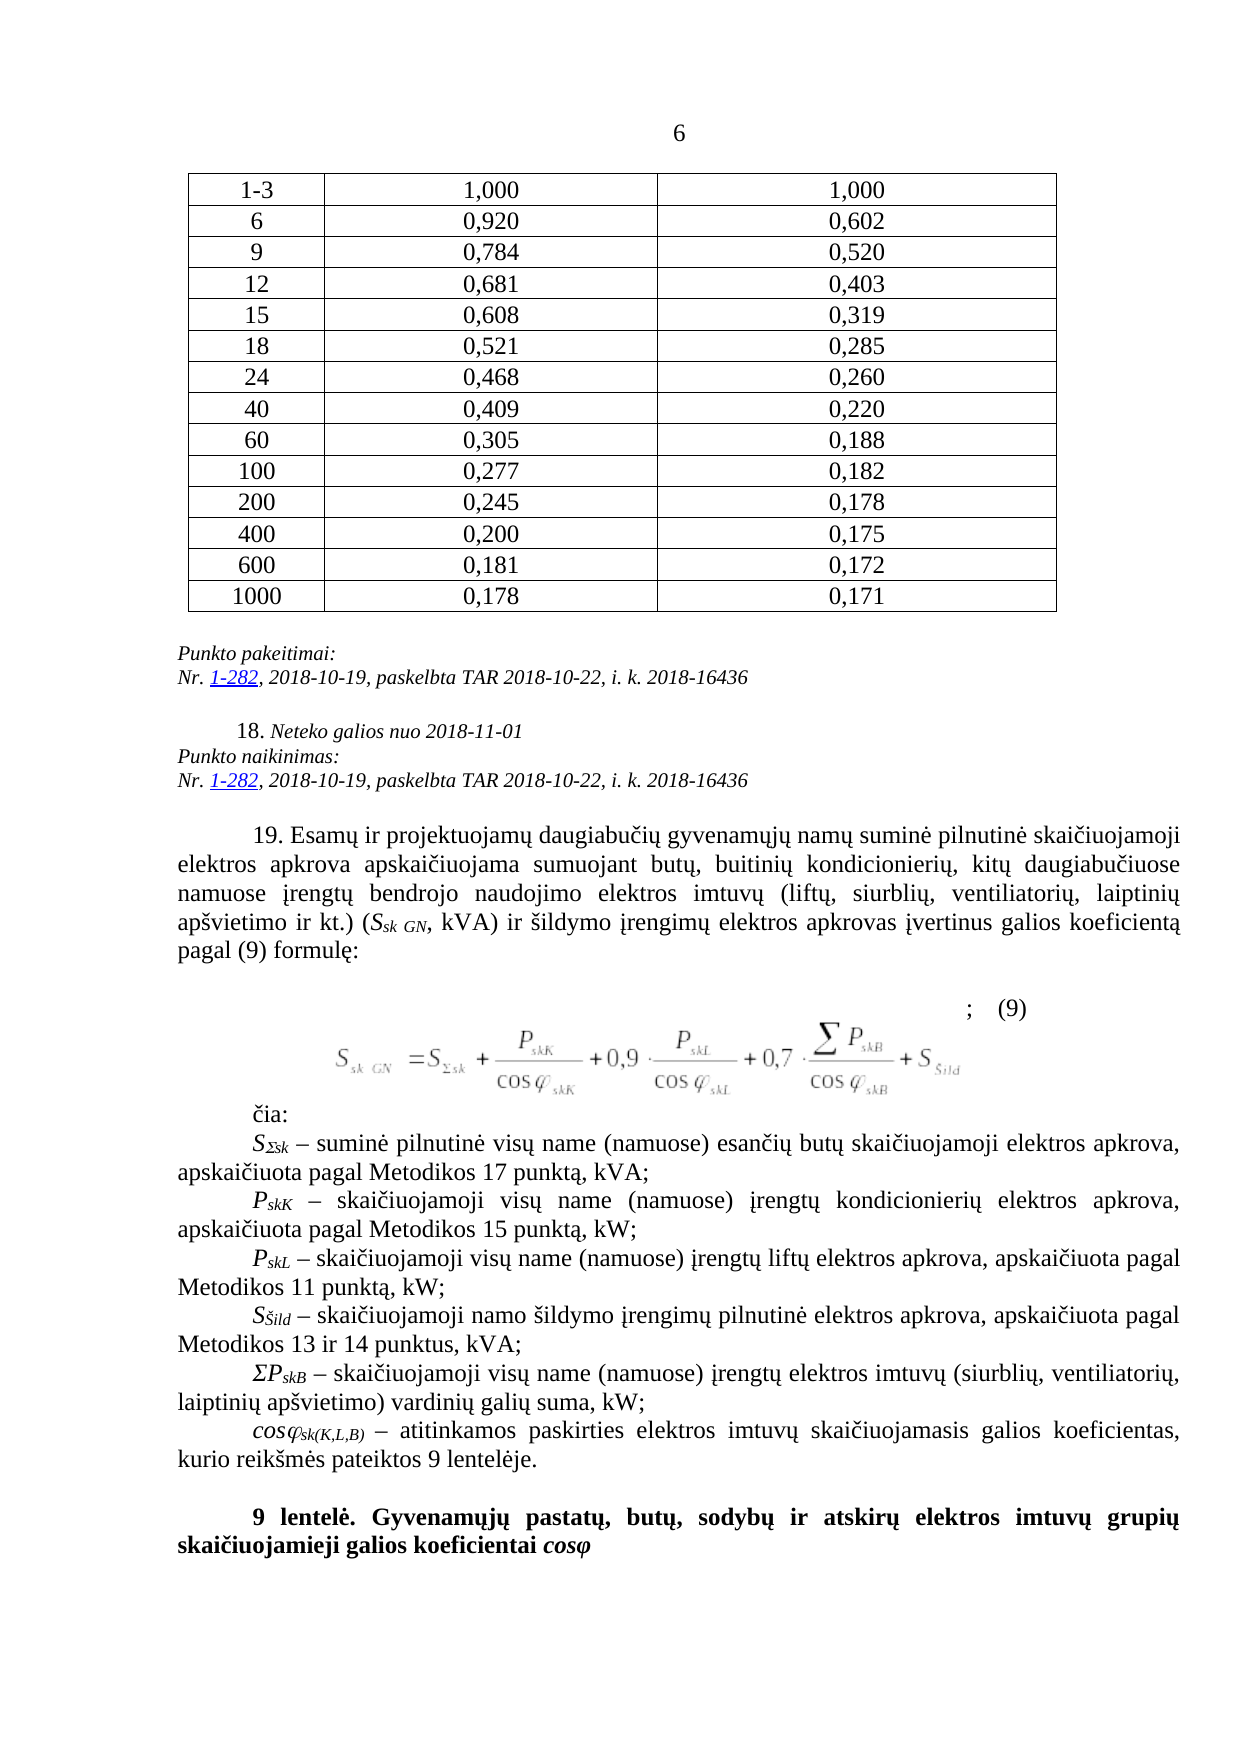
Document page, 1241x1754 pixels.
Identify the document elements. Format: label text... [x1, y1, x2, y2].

text Punkto pakeitimai: [177, 641, 1181, 664]
table_cell 600 [189, 549, 324, 579]
text 19. Esamų ir projektuojamų daugiabučių gyvenamųjų namų suminė pilnutinė skaičiuojamoji elektros apkrova apskaičiuojama sumuojant butų, buitinių kondicionierių, kitų daugiabučiuose namuose įrengtų bendrojo naudojimo elektros imtuvų (liftų, siurblių, ventiliatorių, laiptinių apšvietimo ir kt.) (Ssk GN, kVA) ir šildymo įrengimų elektros apkrovas įvertinus galios koeficientą pagal (9) formulę: [177, 821, 1181, 964]
text PskL – skaičiuojamoji visų name (namuose) įrengtų liftų elektros apkrova, apskaičiuota pagal Metodikos 11 punktą, kW; [177, 1243, 1181, 1301]
text cossk(K,L,B) – atitinkamos paskirties elektros imtuvų skaičiuojamasis galios koeficientas, kurio reikšmės pateiktos 9 lentelėje. [177, 1416, 1181, 1473]
table_cell 15 [189, 299, 324, 329]
table_cell 0,920 [325, 206, 657, 236]
table_cell 1-3 [189, 174, 324, 204]
table_cell 0,182 [658, 456, 1056, 486]
text Nr. 1-282, 2018-10-19, paskelbta TAR 2018-10-22, i. k. 2018-16436 [177, 664, 1181, 689]
table_cell 0,608 [325, 299, 657, 329]
table_cell 0,277 [325, 456, 657, 486]
table_cell 200 [189, 487, 324, 517]
table_cell 0,520 [658, 237, 1056, 267]
table_cell 100 [189, 456, 324, 486]
table_cell 12 [189, 268, 324, 298]
table_cell 1,000 [658, 174, 1056, 204]
table_cell 40 [189, 393, 324, 423]
table_cell 24 [189, 362, 324, 392]
table_cell 6 [189, 206, 324, 236]
text Nr. 1-282, 2018-10-19, paskelbta TAR 2018-10-22, i. k. 2018-16436 [177, 768, 1181, 792]
table_cell 0,172 [658, 549, 1056, 579]
table_cell 0,602 [658, 206, 1056, 236]
table_cell 0,181 [325, 549, 657, 579]
table_cell 18 [189, 331, 324, 361]
table_cell 0,178 [658, 487, 1056, 517]
table_cell 0,245 [325, 487, 657, 517]
text PskK – skaičiuojamoji visų name (namuose) įrengtų kondicionierių elektros apkrova, apskaičiuota pagal Metodikos 15 punktą, kW; [177, 1186, 1181, 1243]
table_cell 60 [189, 424, 324, 454]
text čia: [177, 1099, 1181, 1128]
table_cell 0,784 [325, 237, 657, 267]
table_cell 0,188 [658, 424, 1056, 454]
table_cell 0,305 [325, 424, 657, 454]
table_cell 0,171 [658, 581, 1056, 611]
text ΣPskB – skaičiuojamoji visų name (namuose) įrengtų elektros imtuvų (siurblių, ventiliatorių, laiptinių apšvietimo) vardinių galių suma, kW; [177, 1358, 1181, 1416]
text Ssk – suminė pilnutinė visų name (namuose) esančių butų skaičiuojamoji elektros apkrova, apskaičiuota pagal Metodikos 17 punktą, kVA; [177, 1128, 1181, 1186]
table_cell 0,175 [658, 518, 1056, 548]
table_cell 0,220 [658, 393, 1056, 423]
table_cell 0,521 [325, 331, 657, 361]
text SŠild – skaičiuojamoji namo šildymo įrengimų pilnutinė elektros apkrova, apskaičiuota pagal Metodikos 13 ir 14 punktus, kVA; [177, 1301, 1181, 1358]
table_cell 0,200 [325, 518, 657, 548]
table_cell 1000 [189, 581, 324, 611]
table_cell 0,403 [658, 268, 1056, 298]
table_cell 0,409 [325, 393, 657, 423]
text Punkto naikinimas: [177, 744, 1181, 768]
table_cell 0,468 [325, 362, 657, 392]
table_cell 1,000 [325, 174, 657, 204]
table_cell 0,285 [658, 331, 1056, 361]
table_cell 0,681 [325, 268, 657, 298]
text 18. Neteko galios nuo 2018-11-01 [177, 717, 1181, 744]
table_cell 0,178 [325, 581, 657, 611]
table_cell 0,260 [658, 362, 1056, 392]
text 9 lentelė. Gyvenamųjų pastatų, butų, sodybų ir atskirų elektros imtuvų grupių skaičiuojamieji galios koeficientai cosφ [177, 1502, 1181, 1559]
table_cell 400 [189, 518, 324, 548]
table_cell 0,319 [658, 299, 1056, 329]
text ; (9) [177, 993, 1181, 1099]
table_cell 9 [189, 237, 324, 267]
